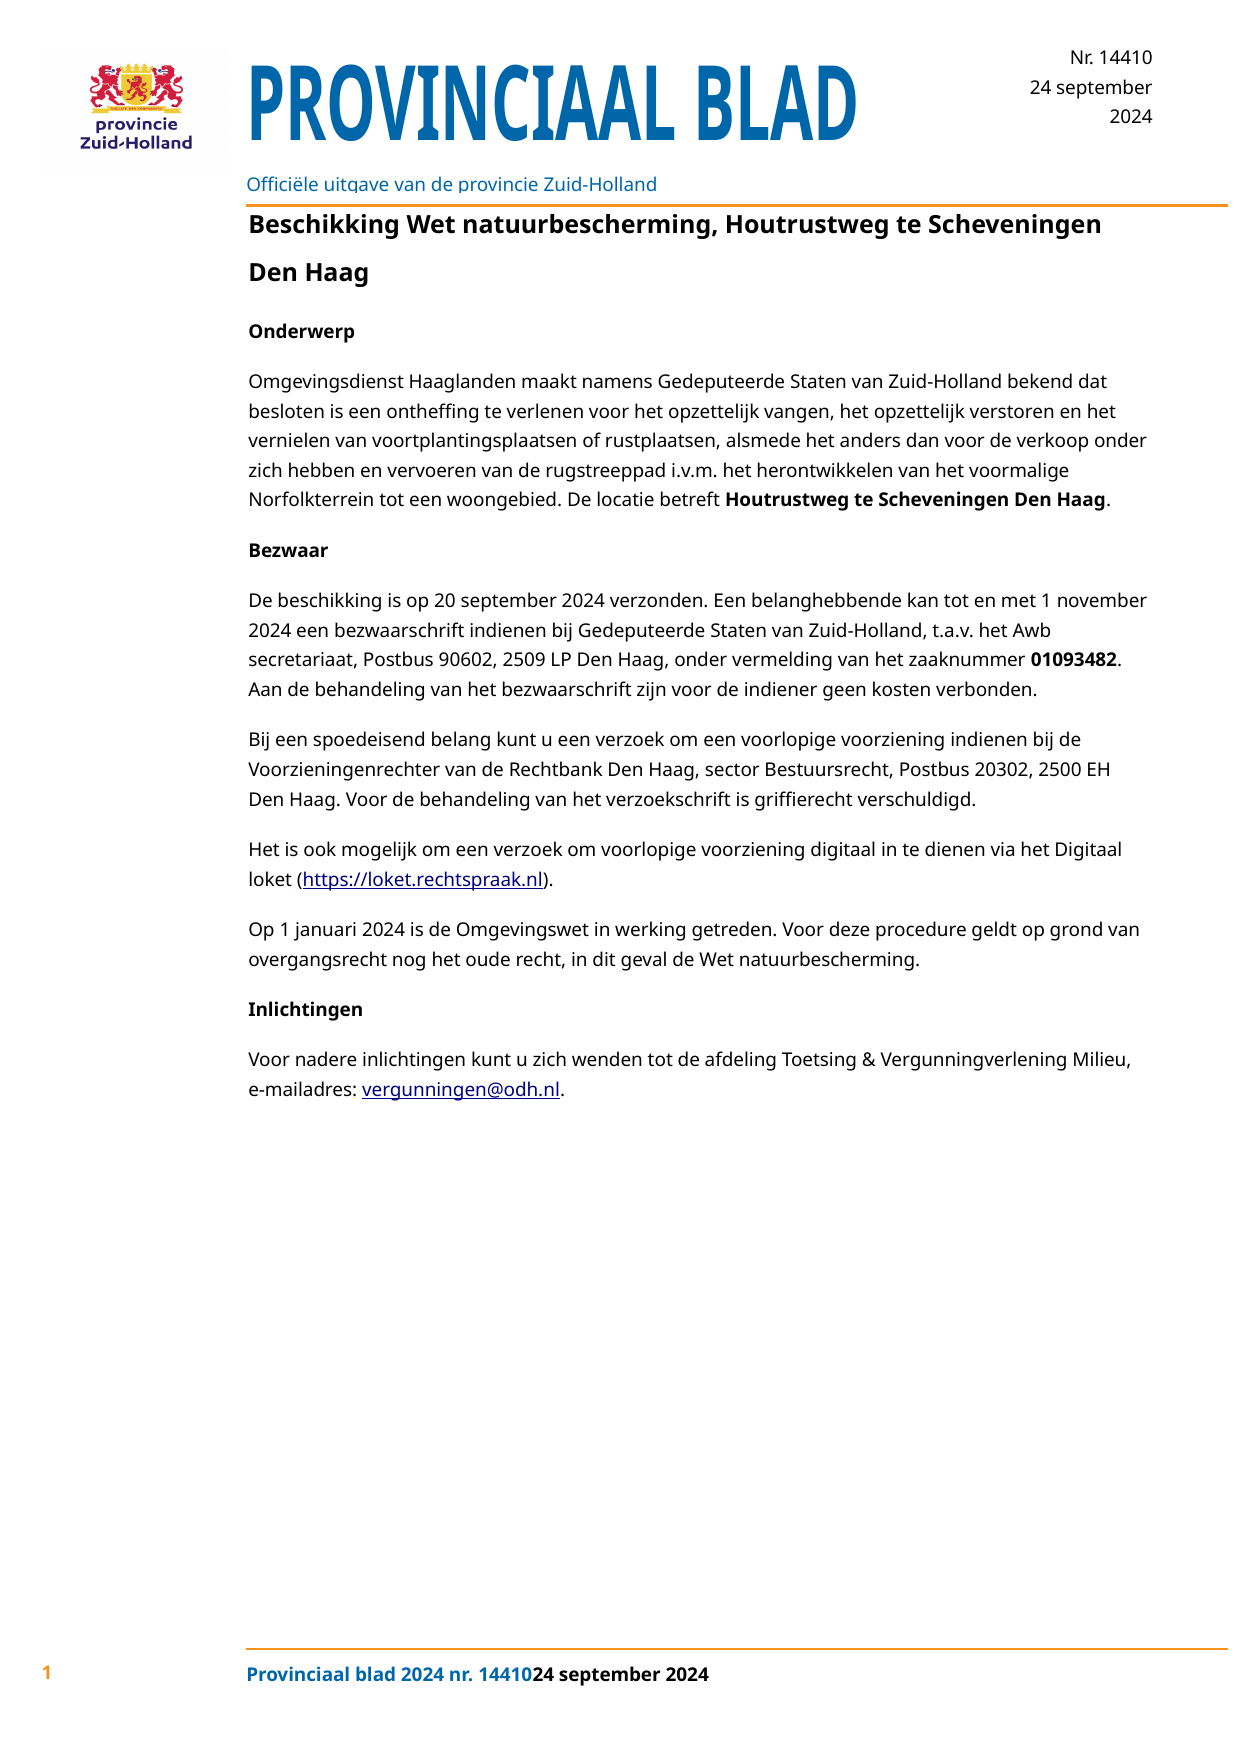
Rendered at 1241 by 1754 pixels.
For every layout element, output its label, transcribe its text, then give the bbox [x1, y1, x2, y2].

text Bezwaar [248, 537, 1152, 563]
text Onderwerp [248, 318, 1152, 344]
text Bij een spoedeisend belang kunt u een verzoek om een voorlopige voorziening indienen bij de Voorzieningenrechter van de Rechtbank Den Haag, sector Bestuursrecht, Postbus 20302, 2500 EH Den Haag. Voor de behandeling van het verzoekschrift is griffierecht verschuldigd. [248, 727, 1152, 812]
text Het is ook mogelijk om een verzoek om voorlopige voorziening digitaal in te dienen via het Digitaal loket (https://loket.rechtspraak.nl). [248, 836, 1152, 892]
text Op 1 januari 2024 is de Omgevingswet in werking getreden. Voor deze procedure geldt op grond van overgangsrecht nog het oude recht, in dit geval de Wet natuurbescherming. [248, 916, 1152, 972]
text Inlichtingen [248, 996, 1152, 1022]
text Voor nadere inlichtingen kunt u zich wenden tot de afdeling Toetsing & Vergunningverlening Milieu, e-mailadres: vergunningen@odh.nl. [248, 1047, 1152, 1102]
text De beschikking is op 20 september 2024 verzonden. Een belanghebbende kan tot en met 1 november 2024 een bezwaarschrift indienen bij Gedeputeerde Staten van Zuid-Holland, t.a.v. het Awb secretariaat, Postbus 90602, 2509 LP Den Haag, onder vermelding van het zaaknummer 01093482. Aan de behandeling van het bezwaarschrift zijn voor de indiener geen kosten verbonden. [248, 587, 1152, 702]
picture [41, 47, 231, 172]
text Beschikking Wet natuurbescherming, Houtrustweg te Scheveningen Den Haag [248, 207, 1152, 288]
text Omgevingsdienst Haaglanden maakt namens Gedeputeerde Staten van Zuid-Holland bekend dat besloten is een ontheffing te verlenen voor het opzettelijk vangen, het opzettelijk verstoren en het vernielen van voortplantingsplaatsen of rustplaatsen, alsmede het anders dan voor de verkoop onder zich hebben en vervoeren van de rugstreeppad i.v.m. het herontwikkelen van het voormalige Norfolkterrein tot een woongebied. De locatie betreft Houtrustweg te Scheveningen Den Haag. [248, 368, 1152, 512]
